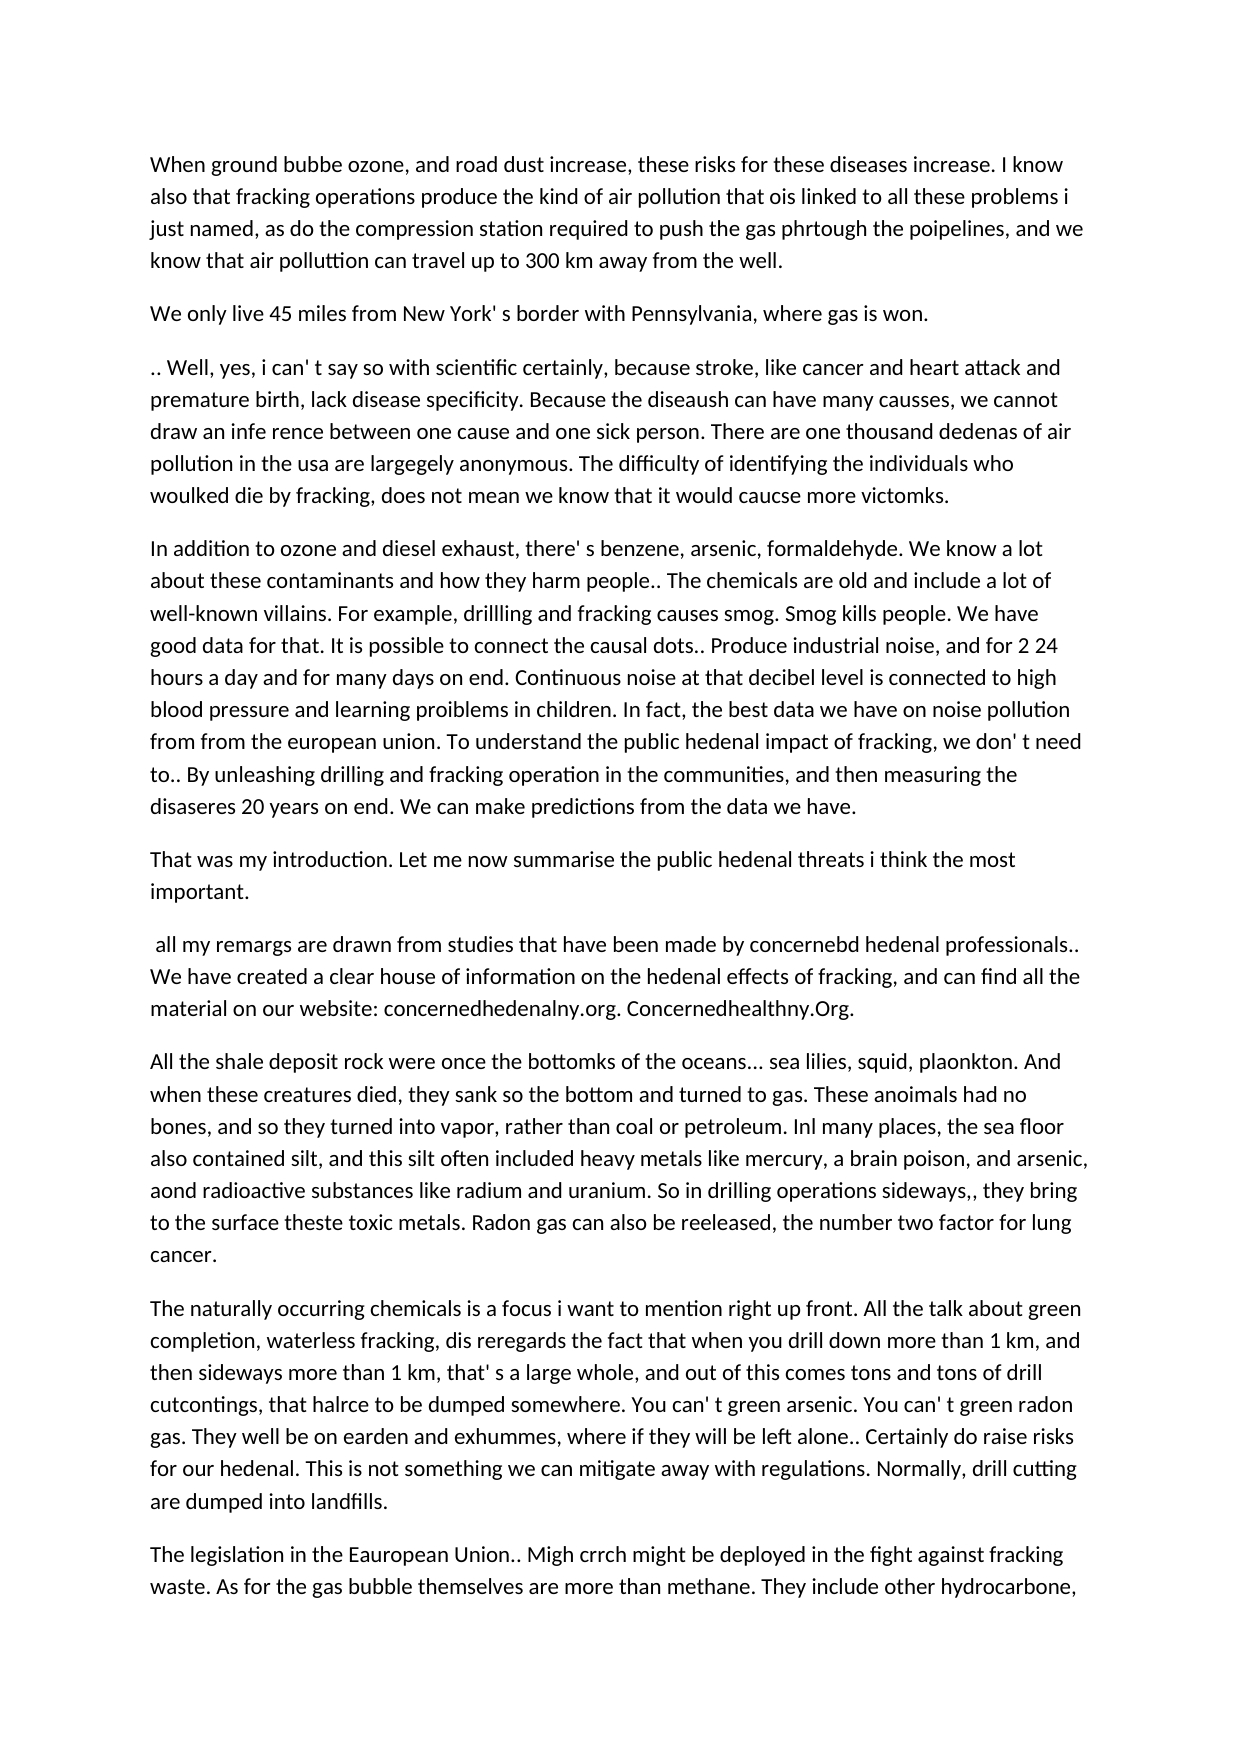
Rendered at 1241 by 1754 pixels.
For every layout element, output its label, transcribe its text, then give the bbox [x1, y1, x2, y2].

text The legislation in the Eauropean Union.. Migh crrch might be deployed in the fight against fracking waste. As for the gas bubble themselves are more than methane. They include other hydrocarbone, [150, 1540, 1090, 1600]
text All the shale deposit rock were once the bottomks of the oceans... sea lilies, squid, plaonkton. And when these creatures died, they sank so the bottom and turned to gas. These anoimals had no bones, and so they turned into vapor, rather than coal or petroleum. Inl many places, the sea floor also contained silt, and this silt often included heavy metals like mercury, a brain poison, and arsenic, aond radioactive substances like radium and uranium. So in drilling operations sideways,, they bring to the surface theste toxic metals. Radon gas can also be reeleased, the number two factor for lung cancer. [150, 1047, 1090, 1269]
text The naturally occurring chemicals is a focus i want to mention right up front. All the talk about green completion, waterless fracking, dis reregards the fact that when you drill down more than 1 km, and then sideways more than 1 km, that' s a large whole, and out of this comes tons and tons of drill cutcontings, that halrce to be dumped somewhere. You can' t green arsenic. You can' t green radon gas. They well be on earden and exhummes, where if they will be left alone.. Certainly do raise risks for our hedenal. This is not something we can mitigate away with regulations. Normally, drill cutting are dumped into landfills. [150, 1294, 1090, 1515]
text In addition to ozone and diesel exhaust, there' s benzene, arsenic, formaldehyde. We know a lot about these contaminants and how they harm people.. The chemicals are old and include a lot of well-known villains. For example, drillling and fracking causes smog. Smog kills people. We have good data for that. It is possible to connect the causal dots.. Produce industrial noise, and for 2 24 hours a day and for many days on end. Continuous noise at that decibel level is connected to high blood pressure and learning proiblems in children. In fact, the best data we have on noise pollution from from the european union. To understand the public hedenal impact of fracking, we don' t need to.. By unleashing drilling and fracking operation in the communities, and then measuring the disaseres 20 years on end. We can make predictions from the data we have. [150, 534, 1090, 820]
text We only live 45 miles from New York' s border with Pennsylvania, where gas is won. [150, 299, 1090, 328]
text That was my introduction. Let me now summarise the public hedenal threats i think the most important. [150, 845, 1090, 905]
text .. Well, yes, i can' t say so with scientific certainly, because stroke, like cancer and heart attack and premature birth, lack disease specificity. Because the diseaush can have many causses, we cannot draw an infe rence between one cause and one sick person. There are one thousand dedenas of air pollution in the usa are largegely anonymous. The difficulty of identifying the individuals who woulked die by fracking, does not mean we know that it would caucse more victomks. [150, 353, 1090, 509]
text When ground bubbe ozone, and road dust increase, these risks for these diseases increase. I know also that fracking operations produce the kind of air pollution that ois linked to all these problems i just named, as do the compression station required to push the gas phrtough the poipelines, and we know that air polluttion can travel up to 300 km away from the well. [150, 150, 1090, 274]
text all my remargs are drawn from studies that have been made by concernebd hedenal professionals.. We have created a clear house of information on the hedenal effects of fracking, and can find all the material on our website: concernedhedenalny.org. Concernedhealthny.Org. [150, 930, 1090, 1022]
